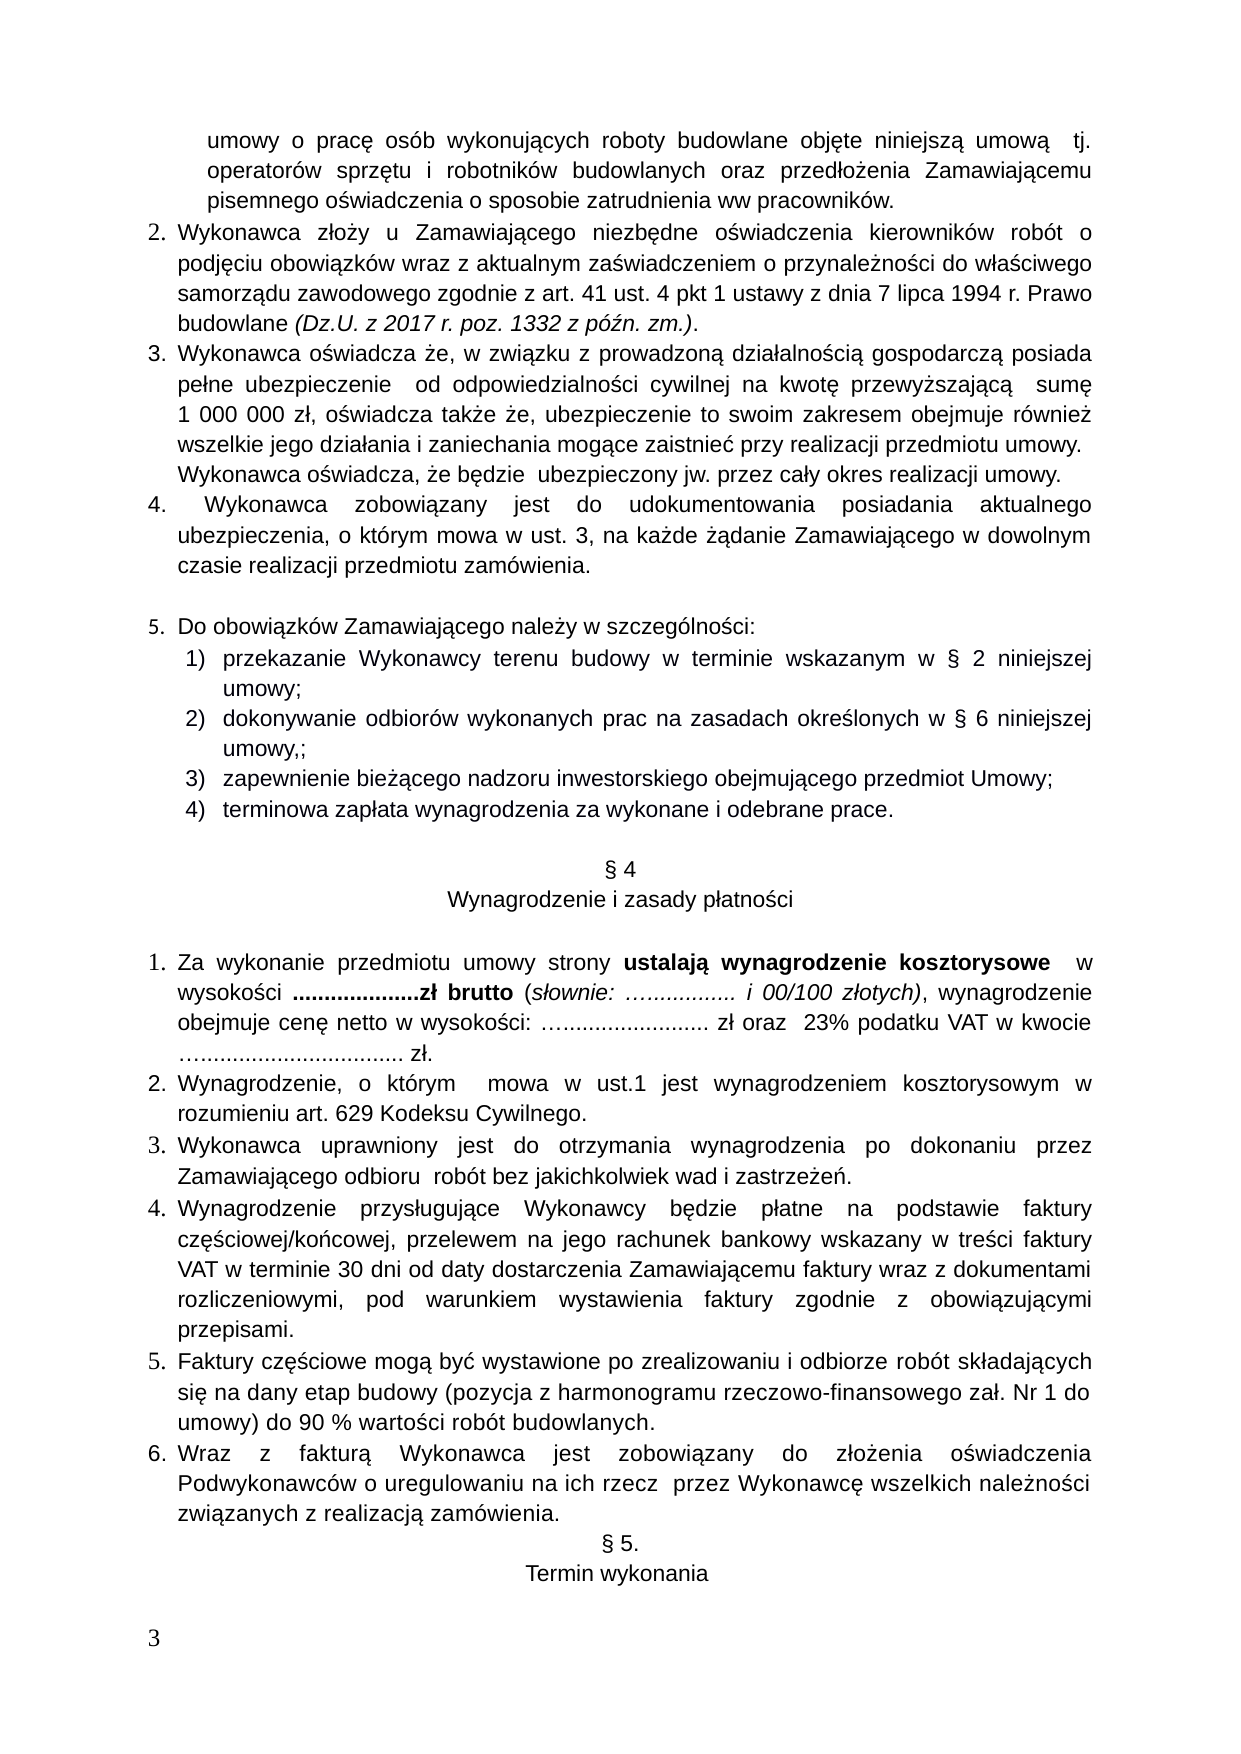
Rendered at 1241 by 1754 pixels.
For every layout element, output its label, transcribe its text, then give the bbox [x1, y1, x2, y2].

list Za wykonanie przedmiotu umowy strony ustalają wynagrodzenie kosztorysowe w wysokości ....................zł brutto (słownie: ….............. i 00/100 złotych), wynagrodzenie obejmuje cenę netto w wysokości: …....................... zł oraz 23% podatku VAT w kwocie …................................ zł. [148, 947, 1092, 1066]
list Wykonawca oświadcza, że będzie ubezpieczony jw. przez cały okres realizacji umowy. [148, 461, 1092, 488]
list dokonywanie odbiorów wykonanych prac na zasadach określonych w § 6 niniejszej umowy,; [185, 705, 1092, 761]
text § 5. [148, 1530, 1092, 1556]
list Do obowiązków Zamawiającego należy w szczególności: [148, 612, 1092, 640]
list Wykonawca uprawniony jest do otrzymania wynagrodzenia po dokonaniu przez Zamawiającego odbioru robót bez jakichkolwiek wad i zastrzeżeń. [148, 1130, 1092, 1189]
list Wraz z fakturą Wykonawca jest zobowiązany do złożenia oświadczenia Podwykonawców o uregulowaniu na ich rzecz przez Wykonawcę wszelkich należności związanych z realizacją zamówienia. [148, 1439, 1092, 1526]
list Faktury częściowe mogą być wystawione po zrealizowaniu i odbiorze robót składających się na dany etap budowy (pozycja z harmonogramu rzeczowo-finansowego zał. Nr 1 do umowy) do 90 % wartości robót budowlanych. [148, 1346, 1092, 1436]
text Termin wykonania [148, 1560, 1092, 1587]
text Wynagrodzenie i zasady płatności [148, 886, 1092, 912]
list przekazanie Wykonawcy terenu budowy w terminie wskazanym w § 2 niniejszej umowy; [185, 644, 1092, 701]
list zapewnienie bieżącego nadzoru inwestorskiego obejmującego przedmiot Umowy; [185, 765, 1092, 792]
list Wykonawca oświadcza że, w związku z prowadzoną działalnością gospodarczą posiada pełne ubezpieczenie od odpowiedzialności cywilnej na kwotę przewyższającą sumę 1 000 000 zł, oświadcza także że, ubezpieczenie to swoim zakresem obejmuje również wszelkie jego działania i zaniechania mogące zaistnieć przy realizacji przedmiotu umowy. [148, 340, 1092, 457]
list umowy o pracę osób wykonujących roboty budowlane objęte niniejszą umową tj. operatorów sprzętu i robotników budowlanych oraz przedłożenia Zamawiającemu pisemnego oświadczenia o sposobie zatrudnienia ww pracowników. [177, 127, 1092, 213]
list Wynagrodzenie, o którym mowa w ust.1 jest wynagrodzeniem kosztorysowym w rozumieniu art. 629 Kodeksu Cywilnego. [148, 1070, 1092, 1126]
list terminowa zapłata wynagrodzenia za wykonane i odebrane prace. [185, 796, 1092, 822]
list Wykonawca zobowiązany jest do udokumentowania posiadania aktualnego ubezpieczenia, o którym mowa w ust. 3, na każde żądanie Zamawiającego w dowolnym czasie realizacji przedmiotu zamówienia. [148, 491, 1092, 578]
list Wykonawca złoży u Zamawiającego niezbędne oświadczenia kierowników robót o podjęciu obowiązków wraz z aktualnym zaświadczeniem o przynależności do właściwego samorządu zawodowego zgodnie z art. 41 ust. 4 pkt 1 ustawy z dnia 7 lipca 1994 r. Prawo budowlane (Dz.U. z 2017 r. poz. 1332 z późn. zm.). [148, 217, 1092, 337]
list Wynagrodzenie przysługujące Wykonawcy będzie płatne na podstawie faktury częściowej/końcowej, przelewem na jego rachunek bankowy wskazany w treści faktury VAT w terminie 30 dni od daty dostarczenia Zamawiającemu faktury wraz z dokumentami rozliczeniowymi, pod warunkiem wystawienia faktury zgodnie z obowiązującymi przepisami. [148, 1193, 1092, 1343]
text § 4 [148, 856, 1092, 882]
